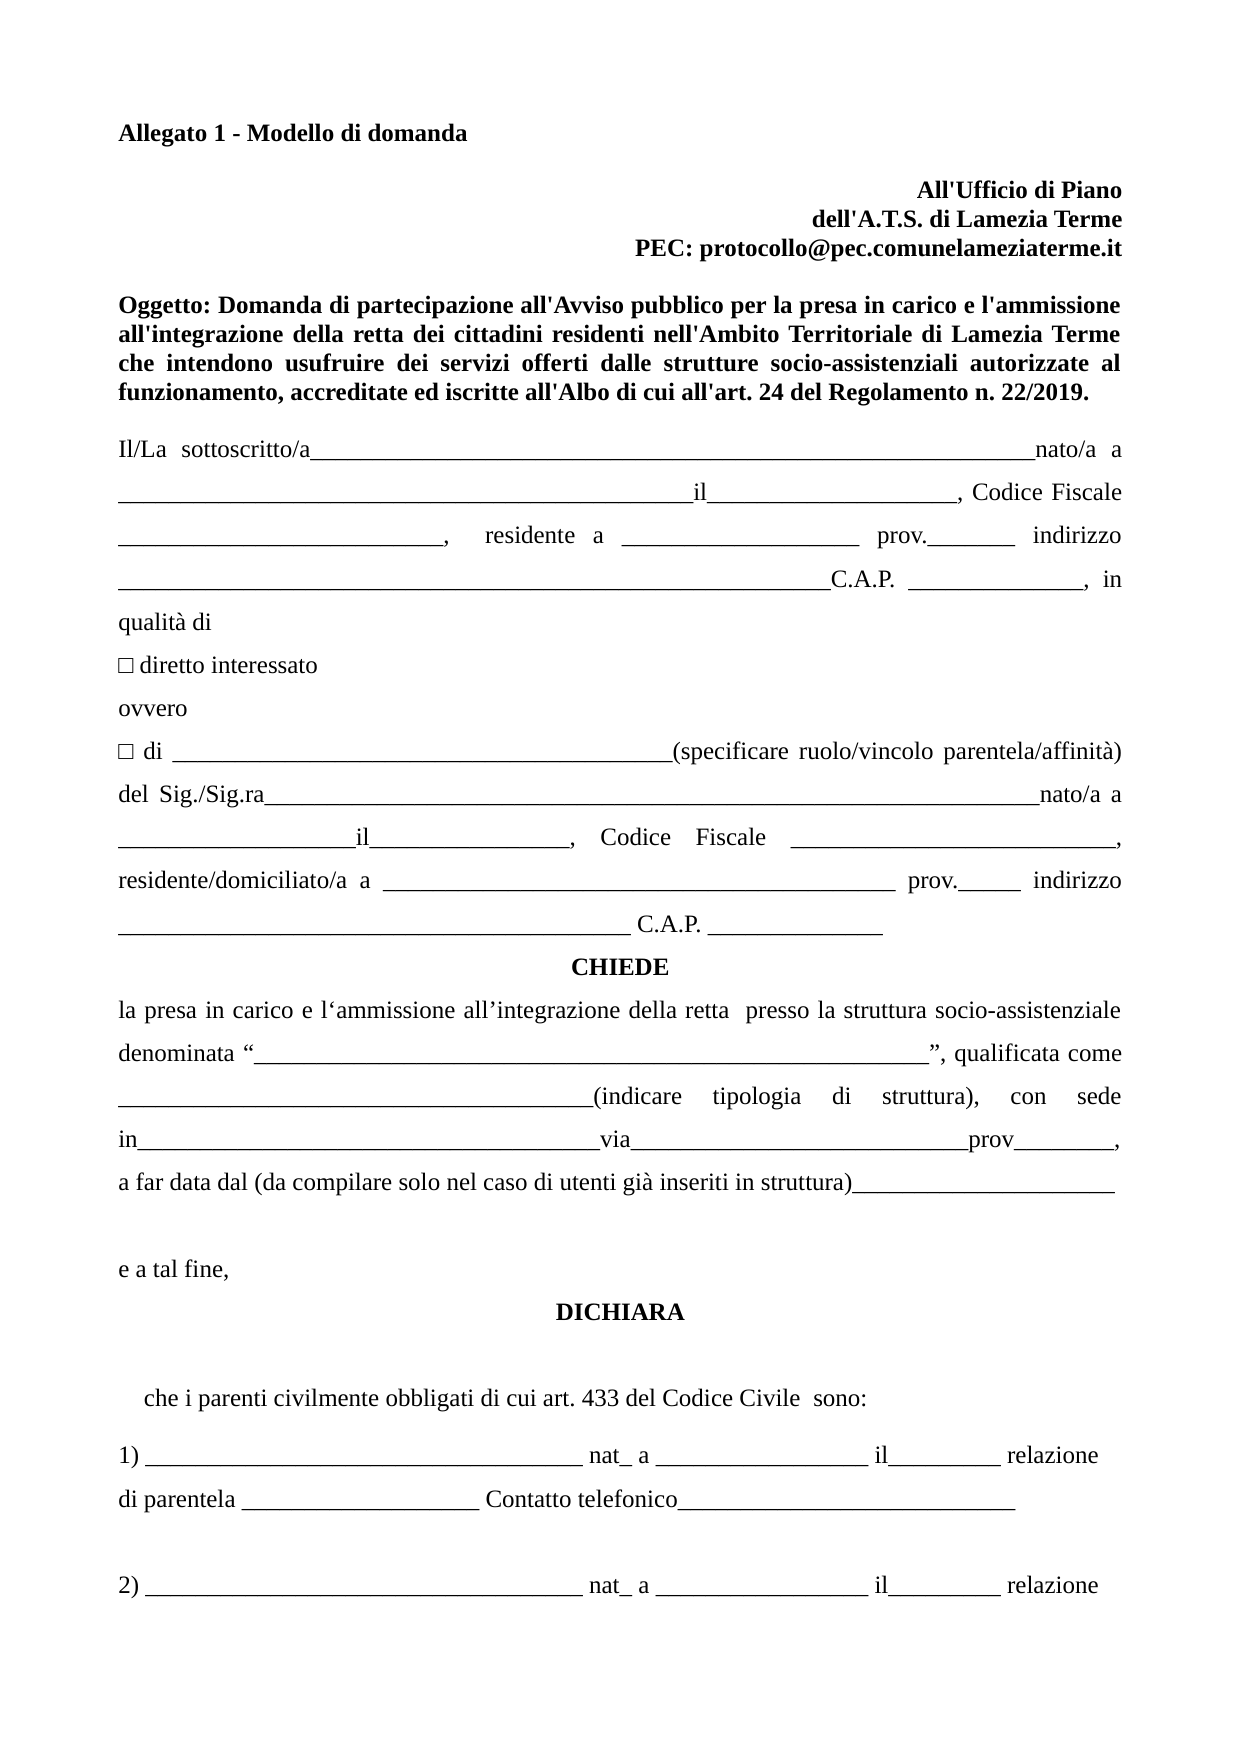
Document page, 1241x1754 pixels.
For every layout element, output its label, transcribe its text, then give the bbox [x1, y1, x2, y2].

text DICHIARA [118, 1297, 1122, 1326]
text 2) ___________________________________ nat_ a _________________ il_________ relazione [118, 1570, 1122, 1599]
text Allegato 1 - Modello di domanda [118, 118, 1122, 147]
text CHIEDE [118, 952, 1122, 981]
text a far data dal (da compilare solo nel caso di utenti già inseriti in struttura)_____________________ [118, 1167, 1122, 1196]
text Oggetto: Domanda di partecipazione all'Avviso pubblico per la presa in carico e l'ammissione all'integrazione della retta dei cittadini residenti nell'Ambito Territoriale di Lamezia Terme che intendono usufruire dei servizi offerti dalle strutture socio-assistenziali autorizzate al funzionamento, accreditate ed iscritte all'Albo di cui all'art. 24 del Regolamento n. 22/2019. [118, 291, 1122, 406]
text la presa in carico e l‘ammissione all’integrazione della retta presso la struttura socio-assistenziale denominata “______________________________________________________”, qualificata come ______________________________________(indicare tipologia di struttura), con sede in_____________________________________via___________________________prov________, [118, 995, 1122, 1153]
text Il/La sottoscritto/a__________________________________________________________nato/a a ______________________________________________il____________________, Codice Fiscale __________________________, residente a ___________________ prov._______ indirizzo _________________________________________________________C.A.P. ______________, in qualità di [118, 434, 1122, 636]
text 1) ___________________________________ nat_ a _________________ il_________ relazione di parentela ___________________ Contatto telefonico___________________________ [118, 1441, 1122, 1512]
text dell'A.T.S. di Lamezia Terme [118, 204, 1122, 233]
text ovvero [118, 693, 1122, 722]
text  che i parenti civilmente obbligati di cui art. 433 del Codice Civile sono: [118, 1383, 1122, 1412]
text □ diretto interessato [118, 650, 1122, 679]
text e a tal fine, [118, 1254, 1122, 1282]
text PEC: protocollo@pec.comunelameziaterme.it [118, 233, 1122, 262]
text □ di ________________________________________(specificare ruolo/vincolo parentela/affinità) del Sig./Sig.ra______________________________________________________________nato/a a ___________________il________________, Codice Fiscale __________________________, residente/domiciliato/a a _________________________________________ prov._____ indirizzo _________________________________________ C.A.P. ______________ [118, 736, 1122, 937]
text All'Ufficio di Piano [118, 176, 1122, 204]
